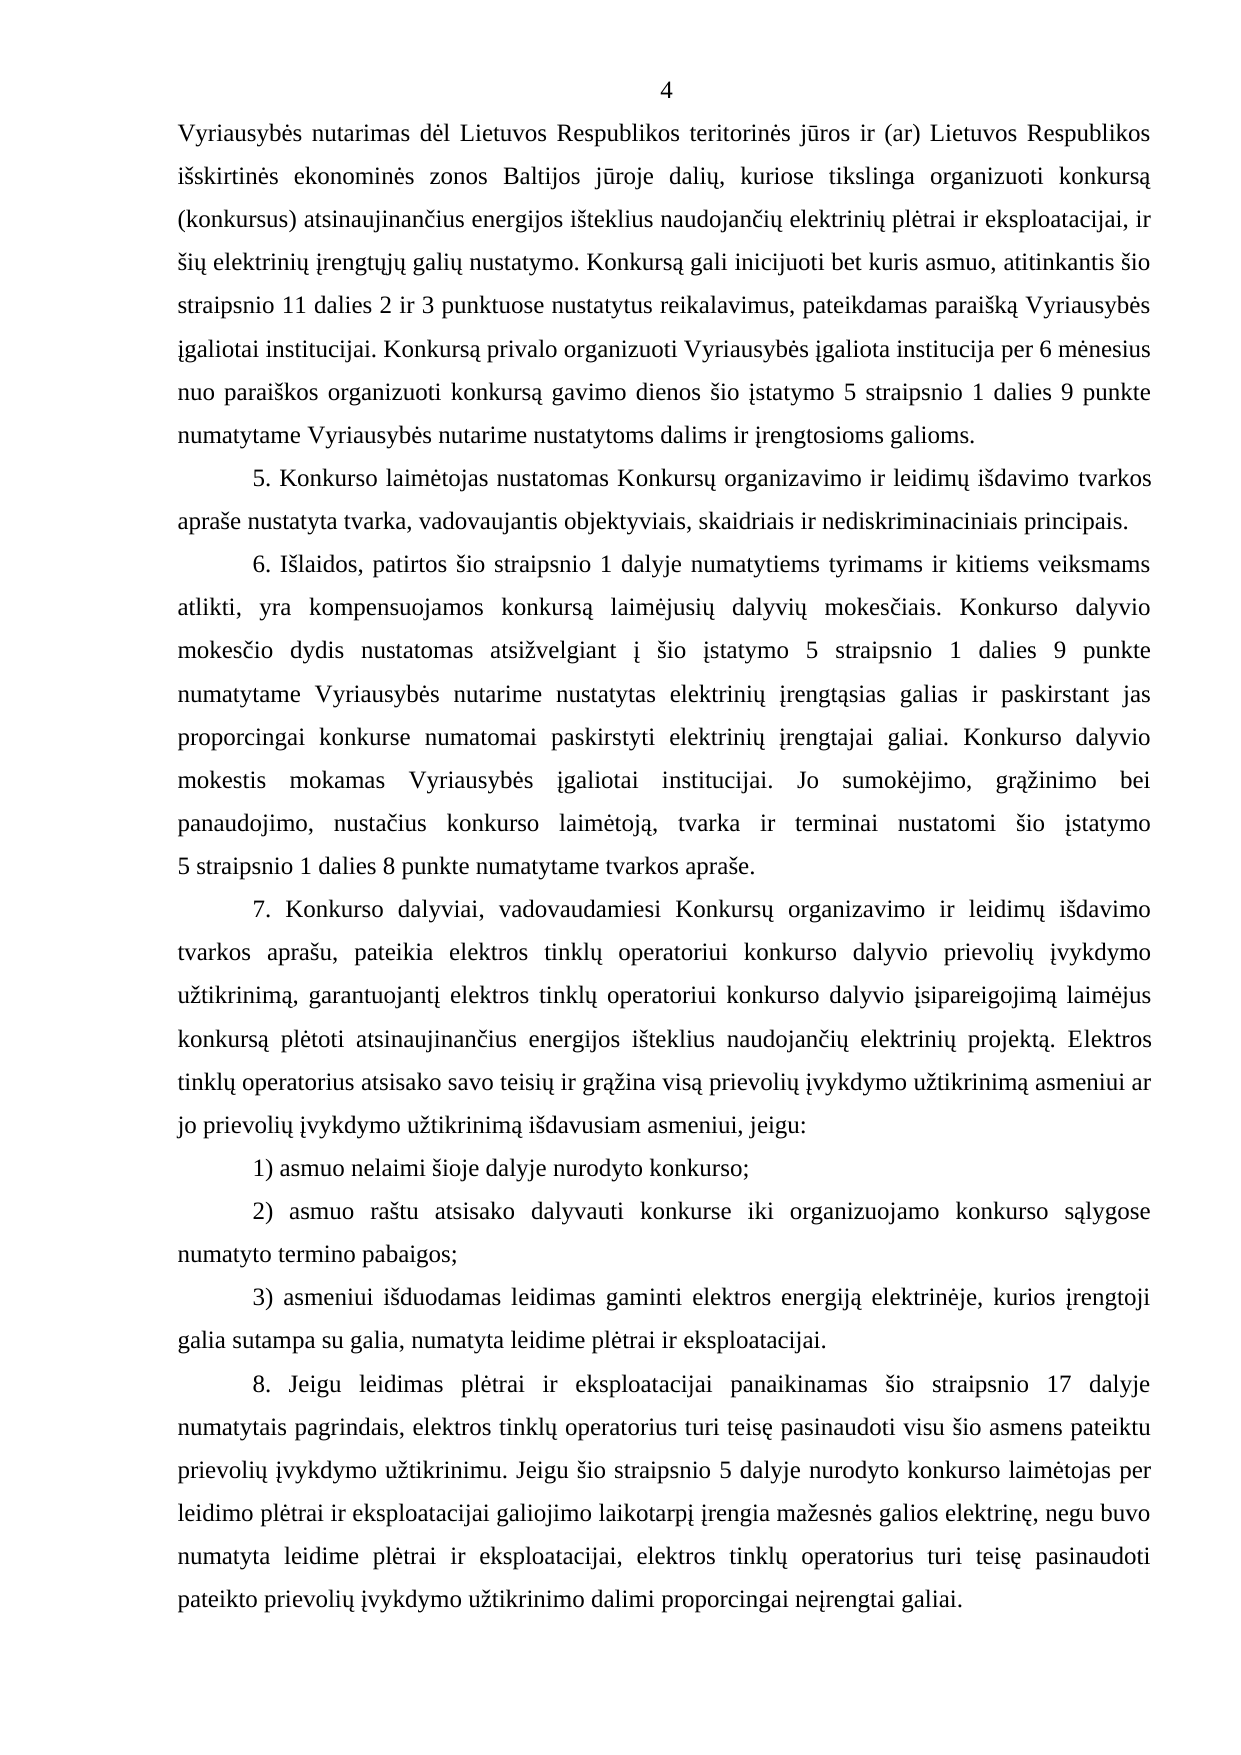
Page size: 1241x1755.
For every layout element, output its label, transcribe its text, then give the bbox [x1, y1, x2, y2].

text 1) asmuo nelaimi šioje dalyje nurodyto konkurso; [177, 1153, 1152, 1182]
text 8. Jeigu leidimas plėtrai ir eksploatacijai panaikinamas šio straipsnio 17 dalyje numatytais pagrindais, elektros tinklų operatorius turi teisę pasinaudoti visu šio asmens pateiktu prievolių įvykdymo užtikrinimu. Jeigu šio straipsnio 5 dalyje nurodyto konkurso laimėtojas per leidimo plėtrai ir eksploatacijai galiojimo laikotarpį įrengia mažesnės galios elektrinę, negu buvo numatyta leidime plėtrai ir eksploatacijai, elektros tinklų operatorius turi teisę pasinaudoti pateikto prievolių įvykdymo užtikrinimo dalimi proporcingai neįrengtai galiai. [177, 1369, 1152, 1613]
text 5. Konkurso laimėtojas nustatomas Konkursų organizavimo ir leidimų išdavimo tvarkos apraše nustatyta tvarka, vadovaujantis objektyviais, skaidriais ir nediskriminaciniais principais. [177, 463, 1152, 535]
text 2) asmuo raštu atsisako dalyvauti konkurse iki organizuojamo konkurso sąlygose numatyto termino pabaigos; [177, 1196, 1152, 1268]
text 7. Konkurso dalyviai, vadovaudamiesi Konkursų organizavimo ir leidimų išdavimo tvarkos aprašu, pateikia elektros tinklų operatoriui konkurso dalyvio prievolių įvykdymo užtikrinimą, garantuojantį elektros tinklų operatoriui konkurso dalyvio įsipareigojimą laimėjus konkursą plėtoti atsinaujinančius energijos išteklius naudojančių elektrinių projektą. Elektros tinklų operatorius atsisako savo teisių ir grąžina visą prievolių įvykdymo užtikrinimą asmeniui ar jo prievolių įvykdymo užtikrinimą išdavusiam asmeniui, jeigu: [177, 894, 1152, 1139]
text 3) asmeniui išduodamas leidimas gaminti elektros energiją elektrinėje, kurios įrengtoji galia sutampa su galia, numatyta leidime plėtrai ir eksploatacijai. [177, 1282, 1152, 1354]
text Vyriausybės nutarimas dėl Lietuvos Respublikos teritorinės jūros ir (ar) Lietuvos Respublikos išskirtinės ekonominės zonos Baltijos jūroje dalių, kuriose tikslinga organizuoti konkursą (konkursus) atsinaujinančius energijos išteklius naudojančių elektrinių plėtrai ir eksploatacijai, ir šių elektrinių įrengtųjų galių nustatymo. Konkursą gali inicijuoti bet kuris asmuo, atitinkantis šio straipsnio 11 dalies 2 ir 3 punktuose nustatytus reikalavimus, pateikdamas paraišką Vyriausybės įgaliotai institucijai. Konkursą privalo organizuoti Vyriausybės įgaliota institucija per 6 mėnesius nuo paraiškos organizuoti konkursą gavimo dienos šio įstatymo 5 straipsnio 1 dalies 9 punkte numatytame Vyriausybės nutarime nustatytoms dalims ir įrengtosioms galioms. [177, 118, 1152, 449]
text 6. Išlaidos, patirtos šio straipsnio 1 dalyje numatytiems tyrimams ir kitiems veiksmams atlikti, yra kompensuojamos konkursą laimėjusių dalyvių mokesčiais. Konkurso dalyvio mokesčio dydis nustatomas atsižvelgiant į šio įstatymo 5 straipsnio 1 dalies 9 punkte numatytame Vyriausybės nutarime nustatytas elektrinių įrengtąsias galias ir paskirstant jas proporcingai konkurse numatomai paskirstyti elektrinių įrengtajai galiai. Konkurso dalyvio mokestis mokamas Vyriausybės įgaliotai institucijai. Jo sumokėjimo, grąžinimo bei panaudojimo, nustačius konkurso laimėtoją, tvarka ir terminai nustatomi šio įstatymo 5 straipsnio 1 dalies 8 punkte numatytame tvarkos apraše. [177, 549, 1152, 880]
